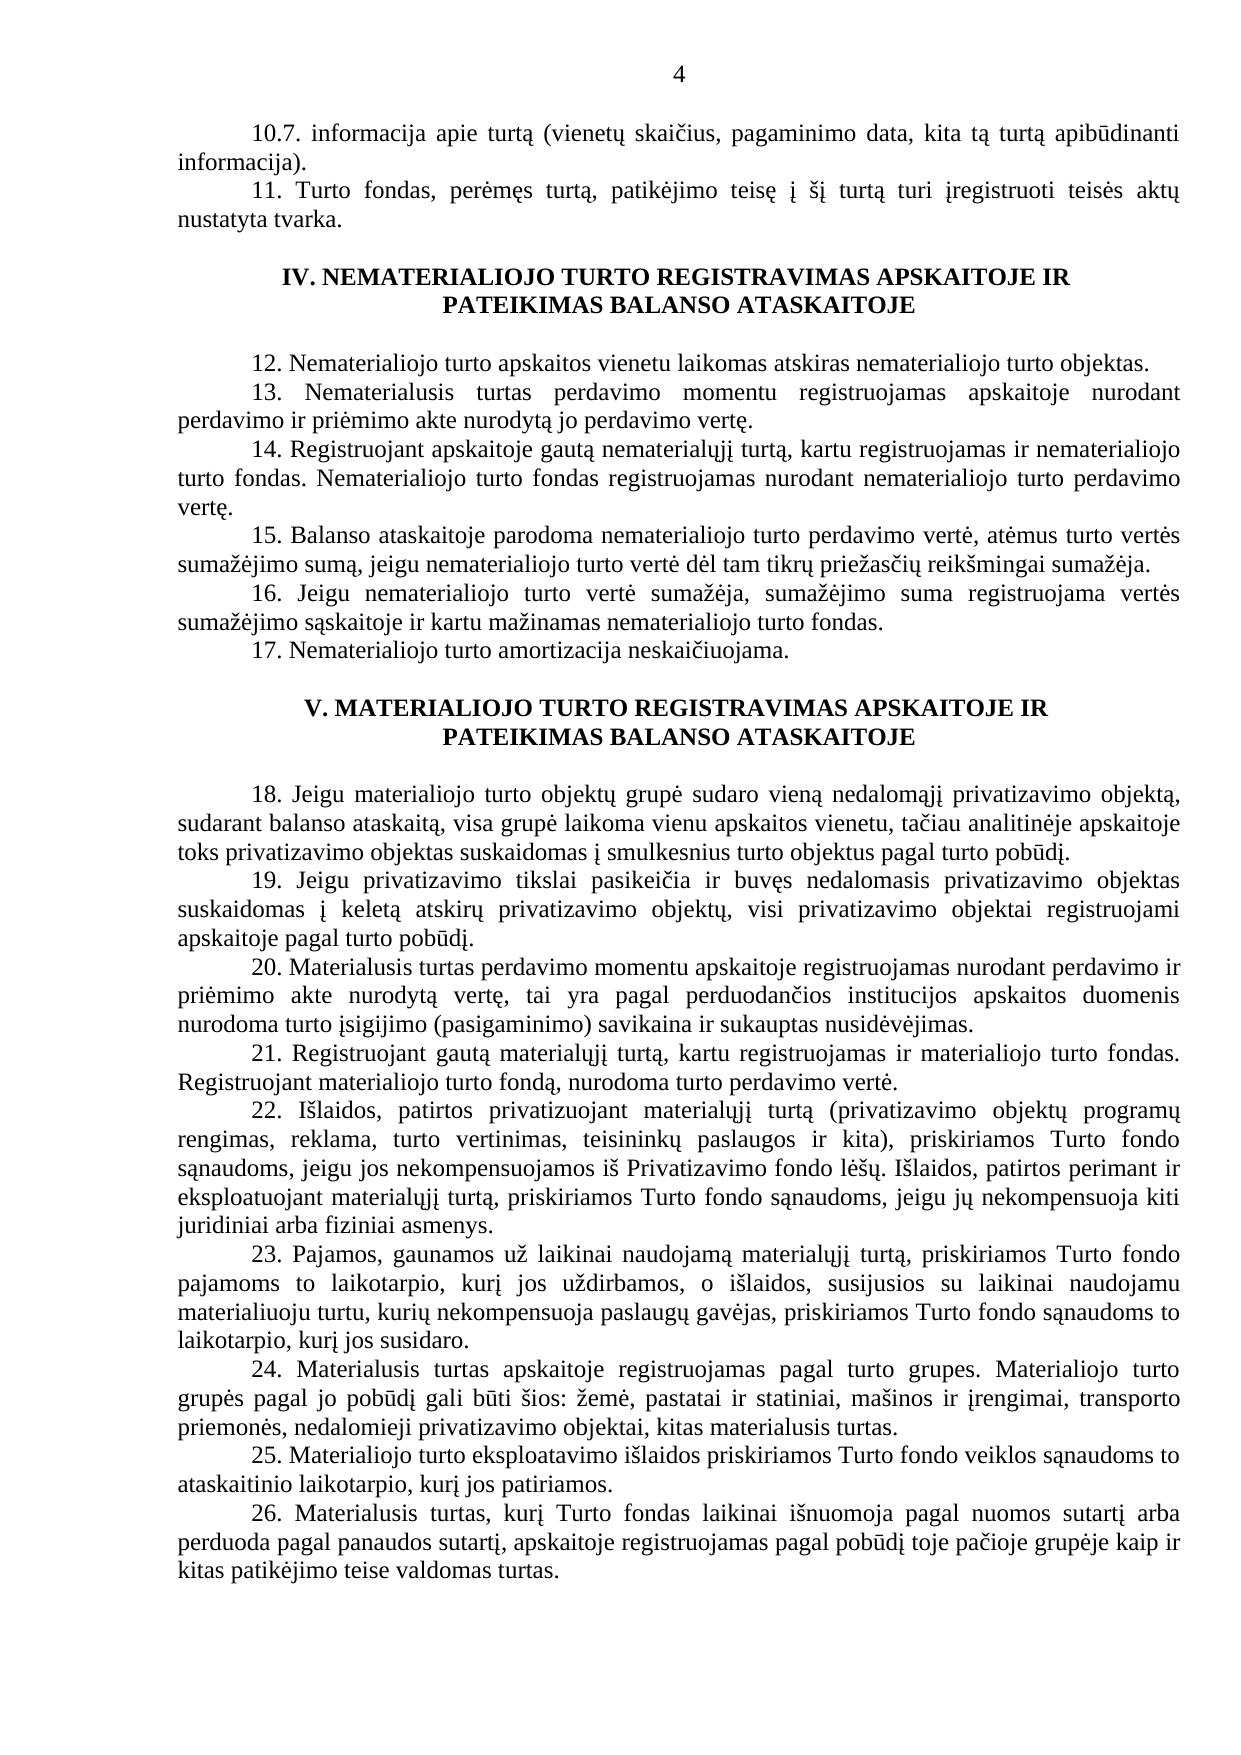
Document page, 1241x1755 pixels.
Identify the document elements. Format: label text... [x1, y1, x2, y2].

text 11. Turto fondas, perėmęs turtą, patikėjimo teisę į šį turtą turi įregistruoti teisės aktų nustatyta tvarka. [177, 176, 1181, 233]
text 10.7. informacija apie turtą (vienetų skaičius, pagaminimo data, kita tą turtą apibūdinanti informacija). [177, 118, 1181, 176]
text 13. Nematerialusis turtas perdavimo momentu registruojamas apskaitoje nurodant perdavimo ir priėmimo akte nurodytą jo perdavimo vertę. [177, 377, 1181, 434]
text 17. Nematerialiojo turto amortizacija neskaičiuojama. [177, 636, 1181, 664]
text 15. Balanso ataskaitoje parodoma nematerialiojo turto perdavimo vertė, atėmus turto vertės sumažėjimo sumą, jeigu nematerialiojo turto vertė dėl tam tikrų priežasčių reikšmingai sumažėja. [177, 521, 1181, 578]
text 26. Materialusis turtas, kurį Turto fondas laikinai išnuomoja pagal nuomos sutartį arba perduoda pagal panaudos sutartį, apskaitoje registruojamas pagal pobūdį toje pačioje grupėje kaip ir kitas patikėjimo teise valdomas turtas. [177, 1498, 1181, 1584]
text 14. Registruojant apskaitoje gautą nematerialųjį turtą, kartu registruojamas ir nematerialiojo turto fondas. Nematerialiojo turto fondas registruojamas nurodant nematerialiojo turto perdavimo vertę. [177, 434, 1181, 521]
text 16. Jeigu nematerialiojo turto vertė sumažėja, sumažėjimo suma registruojama vertės sumažėjimo sąskaitoje ir kartu mažinamas nematerialiojo turto fondas. [177, 578, 1181, 636]
text 19. Jeigu privatizavimo tikslai pasikeičia ir buvęs nedalomasis privatizavimo objektas suskaidomas į keletą atskirų privatizavimo objektų, visi privatizavimo objektai registruojami apskaitoje pagal turto pobūdį. [177, 866, 1181, 952]
text 24. Materialusis turtas apskaitoje registruojamas pagal turto grupes. Materialiojo turto grupės pagal jo pobūdį gali būti šios: žemė, pastatai ir statiniai, mašinos ir įrengimai, transporto priemonės, nedalomieji privatizavimo objektai, kitas materialusis turtas. [177, 1354, 1181, 1441]
text 21. Registruojant gautą materialųjį turtą, kartu registruojamas ir materialiojo turto fondas. Registruojant materialiojo turto fondą, nurodoma turto perdavimo vertė. [177, 1038, 1181, 1096]
text 25. Materialiojo turto eksploatavimo išlaidos priskiriamos Turto fondo veiklos sąnaudoms to ataskaitinio laikotarpio, kurį jos patiriamos. [177, 1441, 1181, 1498]
text IV. NEMATERIALIOJO TURTO REGISTRAVIMAS APSKAITOJE IR PATEIKIMAS BALANSO ATASKAITOJE [177, 262, 1181, 319]
text 20. Materialusis turtas perdavimo momentu apskaitoje registruojamas nurodant perdavimo ir priėmimo akte nurodytą vertę, tai yra pagal perduodančios institucijos apskaitos duomenis nurodoma turto įsigijimo (pasigaminimo) savikaina ir sukauptas nusidėvėjimas. [177, 952, 1181, 1038]
text 12. Nematerialiojo turto apskaitos vienetu laikomas atskiras nematerialiojo turto objektas. [177, 348, 1181, 377]
text V. MATERIALIOJO TURTO REGISTRAVIMAS APSKAITOJE IR PATEIKIMAS BALANSO ATASKAITOJE [177, 693, 1181, 751]
text 23. Pajamos, gaunamos už laikinai naudojamą materialųjį turtą, priskiriamos Turto fondo pajamoms to laikotarpio, kurį jos uždirbamos, o išlaidos, susijusios su laikinai naudojamu materialiuoju turtu, kurių nekompensuoja paslaugų gavėjas, priskiriamos Turto fondo sąnaudoms to laikotarpio, kurį jos susidaro. [177, 1239, 1181, 1354]
text 18. Jeigu materialiojo turto objektų grupė sudaro vieną nedalomąjį privatizavimo objektą, sudarant balanso ataskaitą, visa grupė laikoma vienu apskaitos vienetu, tačiau analitinėje apskaitoje toks privatizavimo objektas suskaidomas į smulkesnius turto objektus pagal turto pobūdį. [177, 779, 1181, 866]
text 22. Išlaidos, patirtos privatizuojant materialųjį turtą (privatizavimo objektų programų rengimas, reklama, turto vertinimas, teisininkų paslaugos ir kita), priskiriamos Turto fondo sąnaudoms, jeigu jos nekompensuojamos iš Privatizavimo fondo lėšų. Išlaidos, patirtos perimant ir eksploatuojant materialųjį turtą, priskiriamos Turto fondo sąnaudoms, jeigu jų nekompensuoja kiti juridiniai arba fiziniai asmenys. [177, 1096, 1181, 1239]
